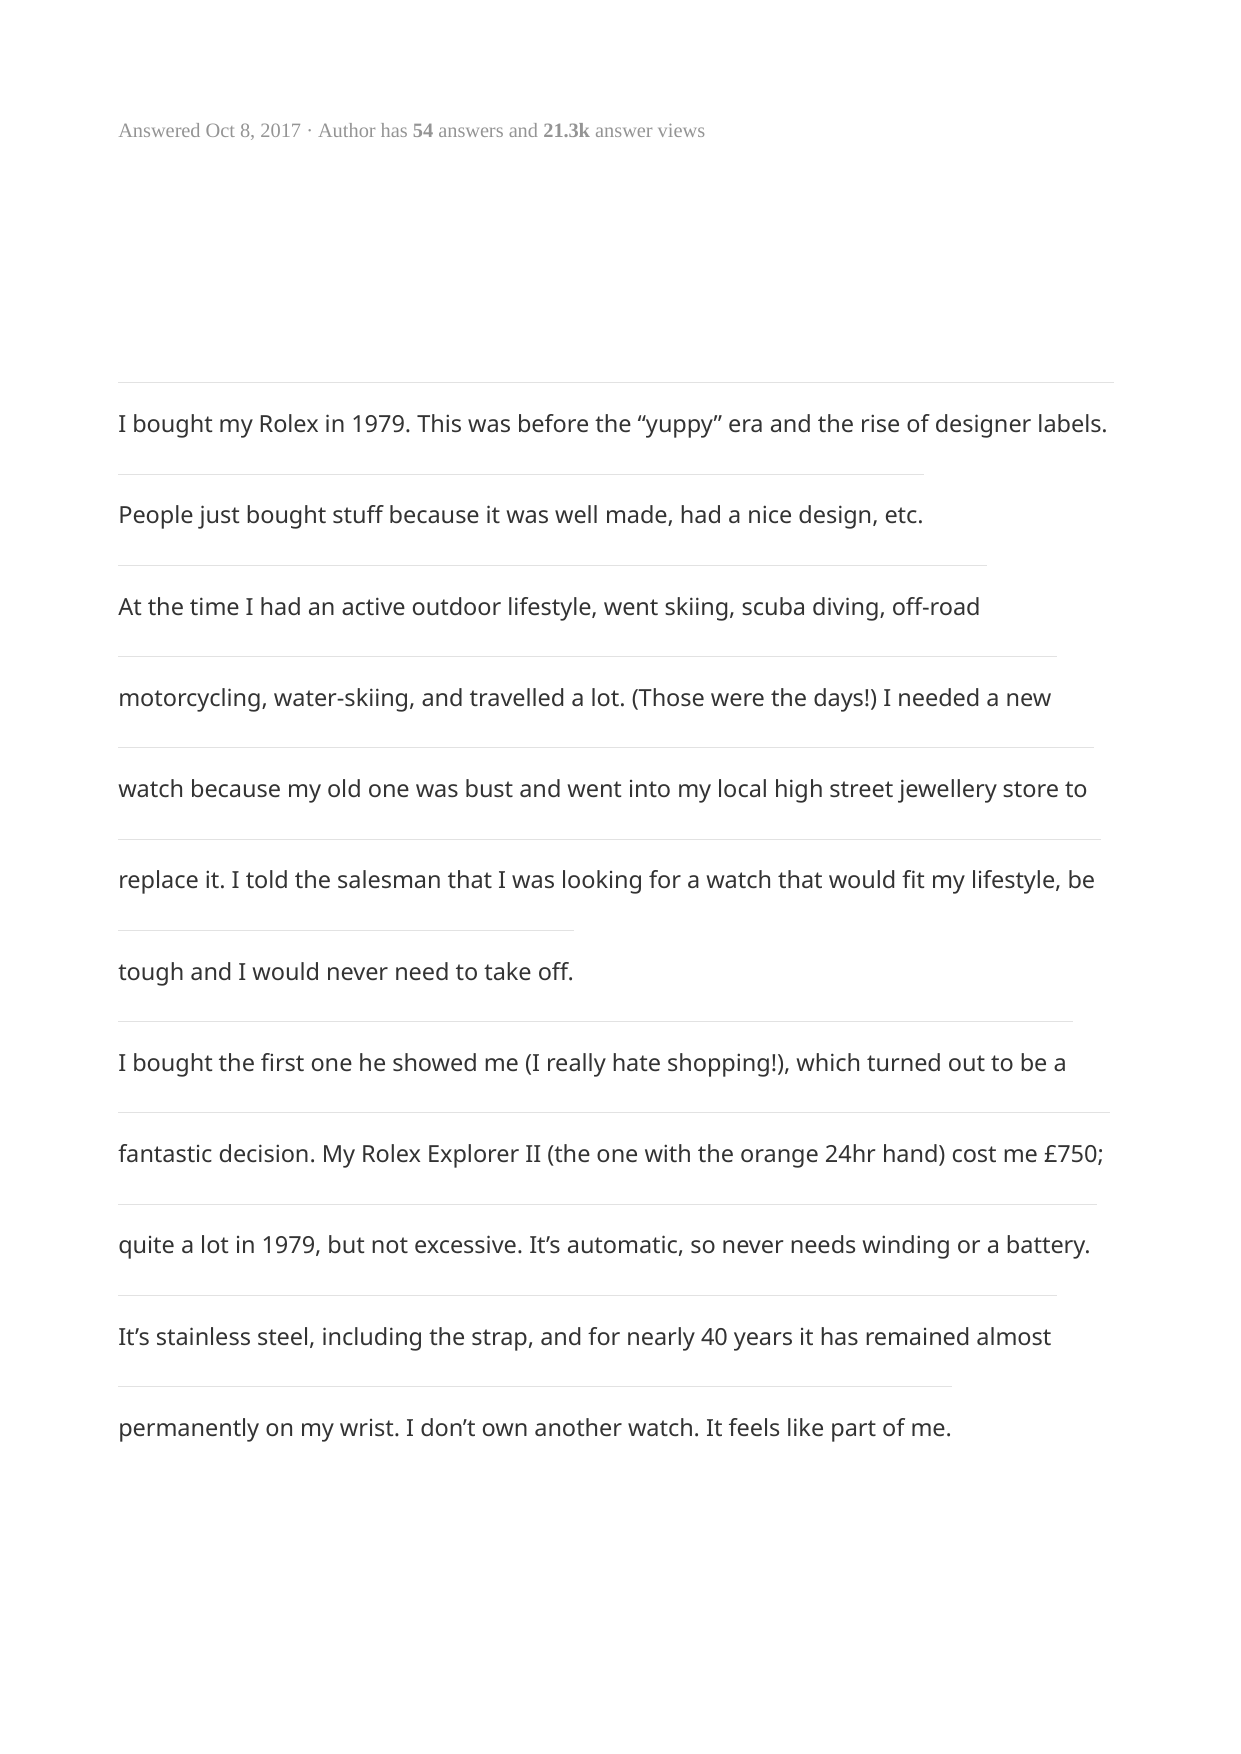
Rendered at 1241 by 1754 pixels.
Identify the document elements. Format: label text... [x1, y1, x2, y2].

text I bought my Rolex in 1979. This was before the “yuppy” era and the rise of designer labels. People just bought stuff because it was well made, had a nice design, etc. [118, 382, 1122, 531]
text At the time I had an active outdoor lifestyle, went skiing, scuba diving, off-road motorcycling, water-skiing, and travelled a lot. (Those were the days!) I needed a new watch because my old one was bust and went into my local high street jewellery store to replace it. I told the salesman that I was looking for a watch that would fit my lifestyle, be tough and I would never need to take off. [118, 565, 1122, 987]
text Answered Oct 8, 2017 · Author has 54 answers and 21.3k answer views [118, 118, 1122, 141]
text I bought the first one he showed me (I really hate shopping!), which turned out to be a fantastic decision. My Rolex Explorer II (the one with the orange 24hr hand) cost me £750; quite a lot in 1979, but not excessive. It’s automatic, so never needs winding or a battery. It’s stainless steel, including the strap, and for nearly 40 years it has remained almost permanently on my wrist. I don’t own another watch. It feels like part of me. [118, 1021, 1122, 1443]
